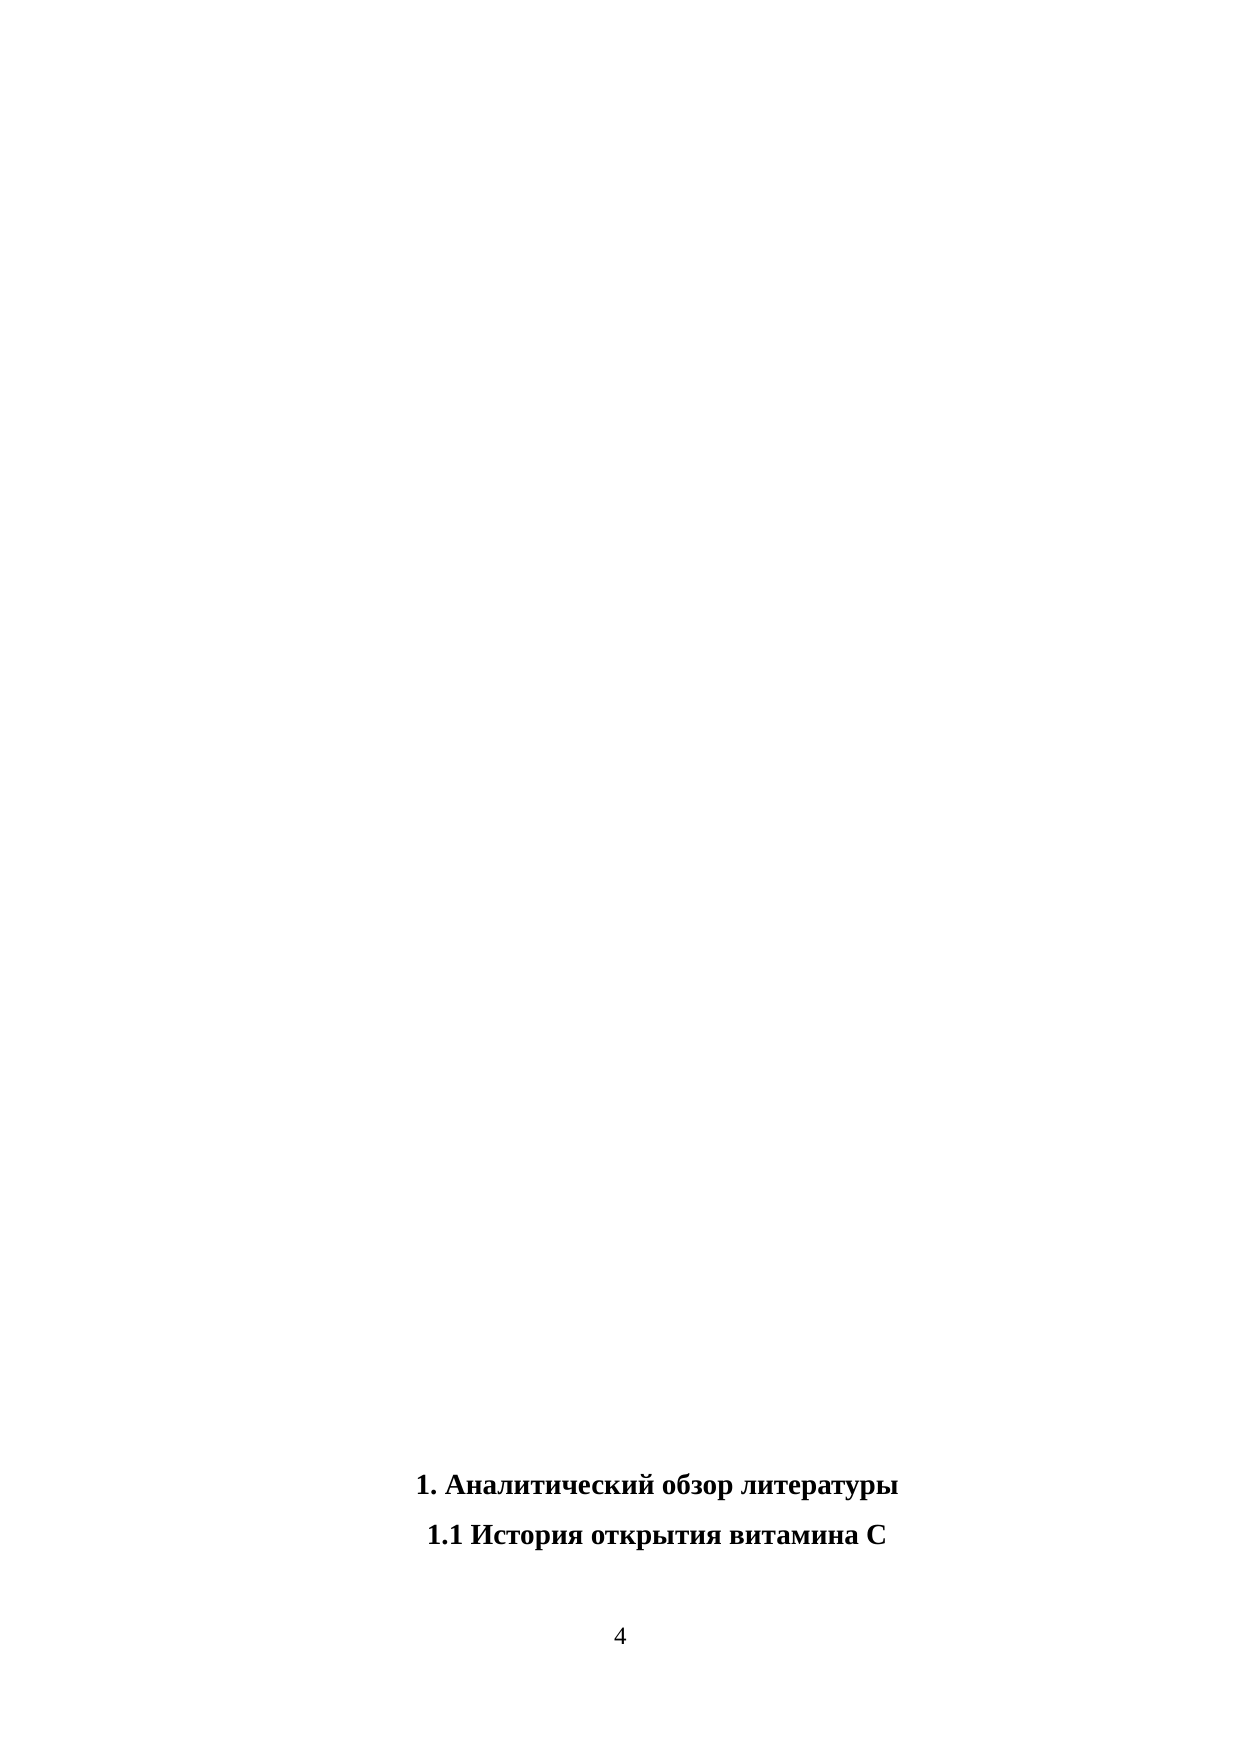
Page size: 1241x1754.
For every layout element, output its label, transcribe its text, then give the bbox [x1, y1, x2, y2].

text 1.1 История открытия витамина С [118, 1517, 1122, 1551]
text 1. Аналитический обзор литературы [118, 1467, 1122, 1501]
